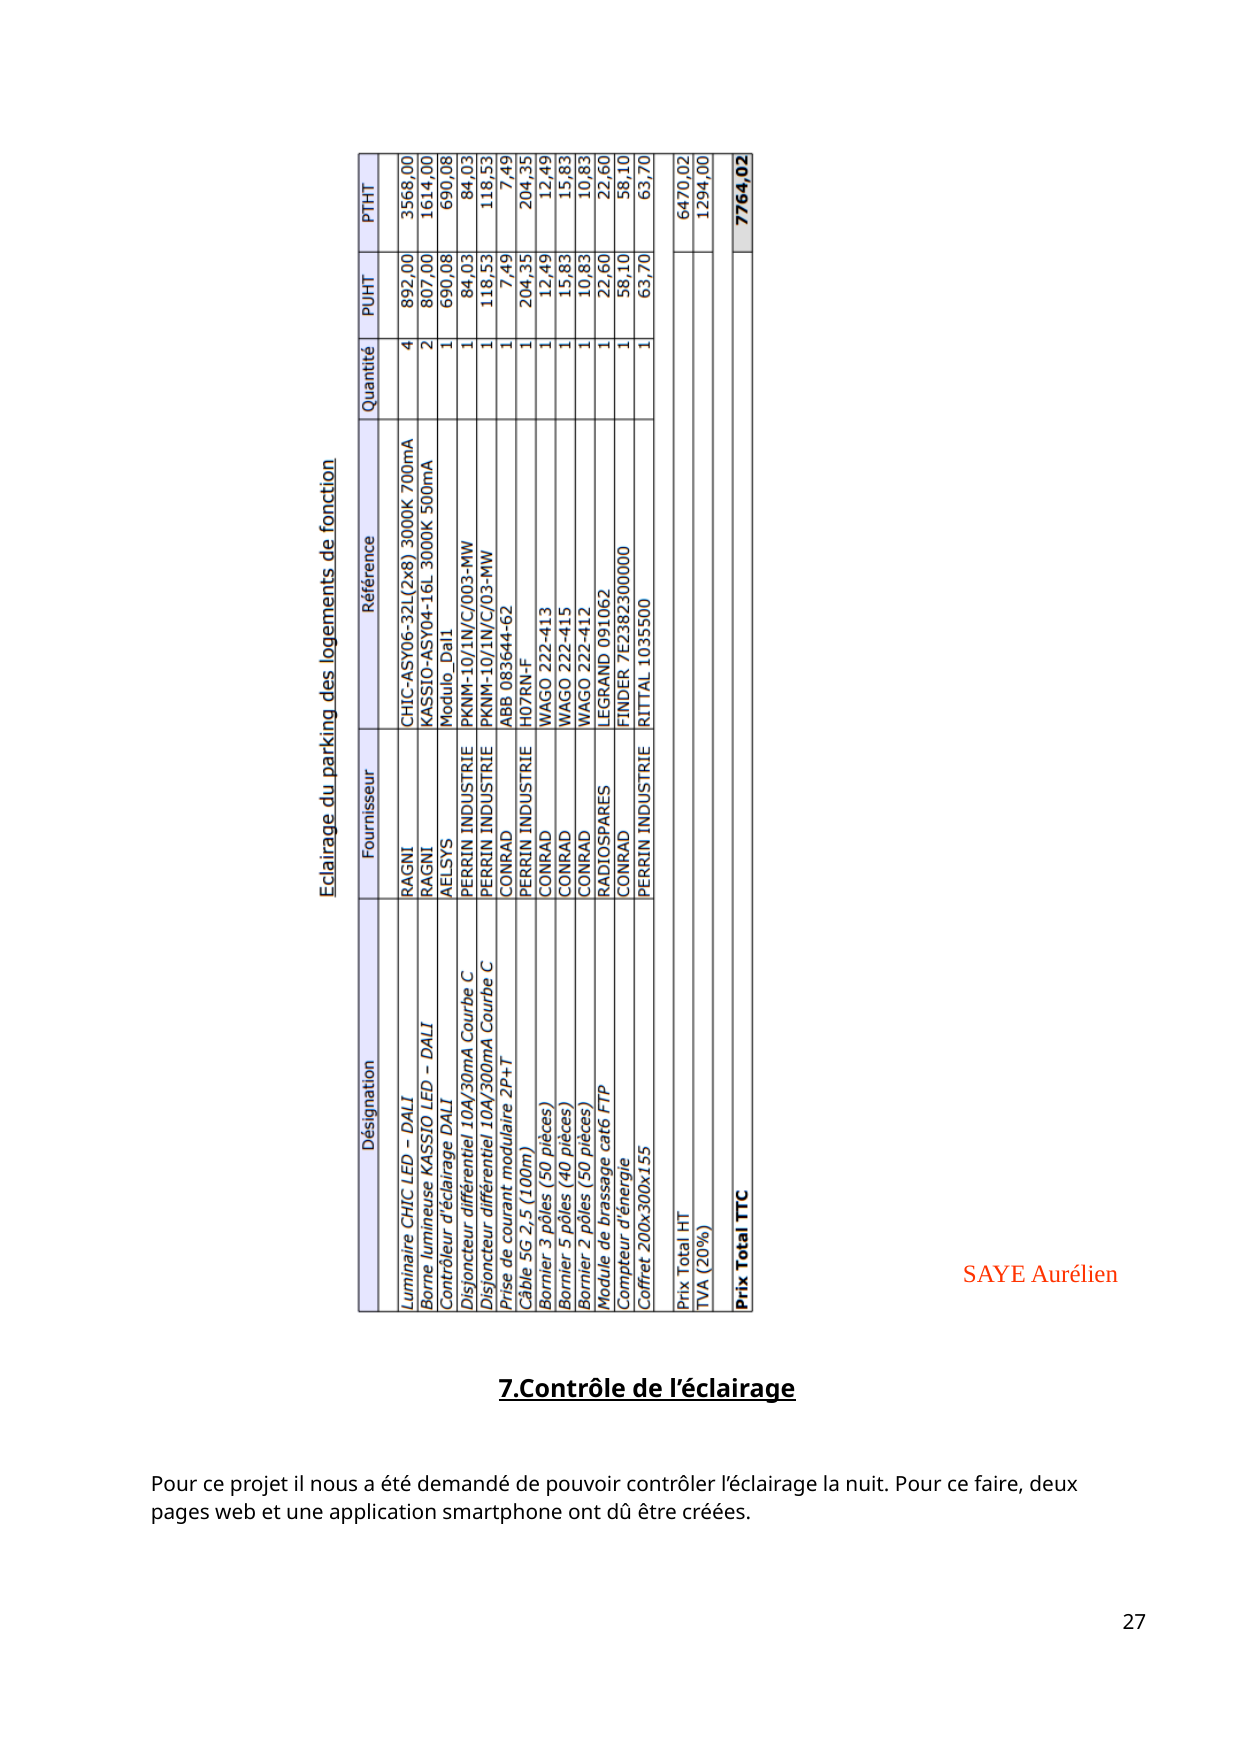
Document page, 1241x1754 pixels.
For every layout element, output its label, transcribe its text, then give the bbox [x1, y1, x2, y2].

subtitle 7.Contrôle de l’éclairage [148, 1370, 1146, 1404]
text Pour ce projet il nous a été demandé de pouvoir contrôler l’éclairage la nuit. Pour ce faire, deux pages web et une application smartphone ont dû être créées. [151, 1469, 1134, 1526]
picture [314, 146, 759, 1317]
